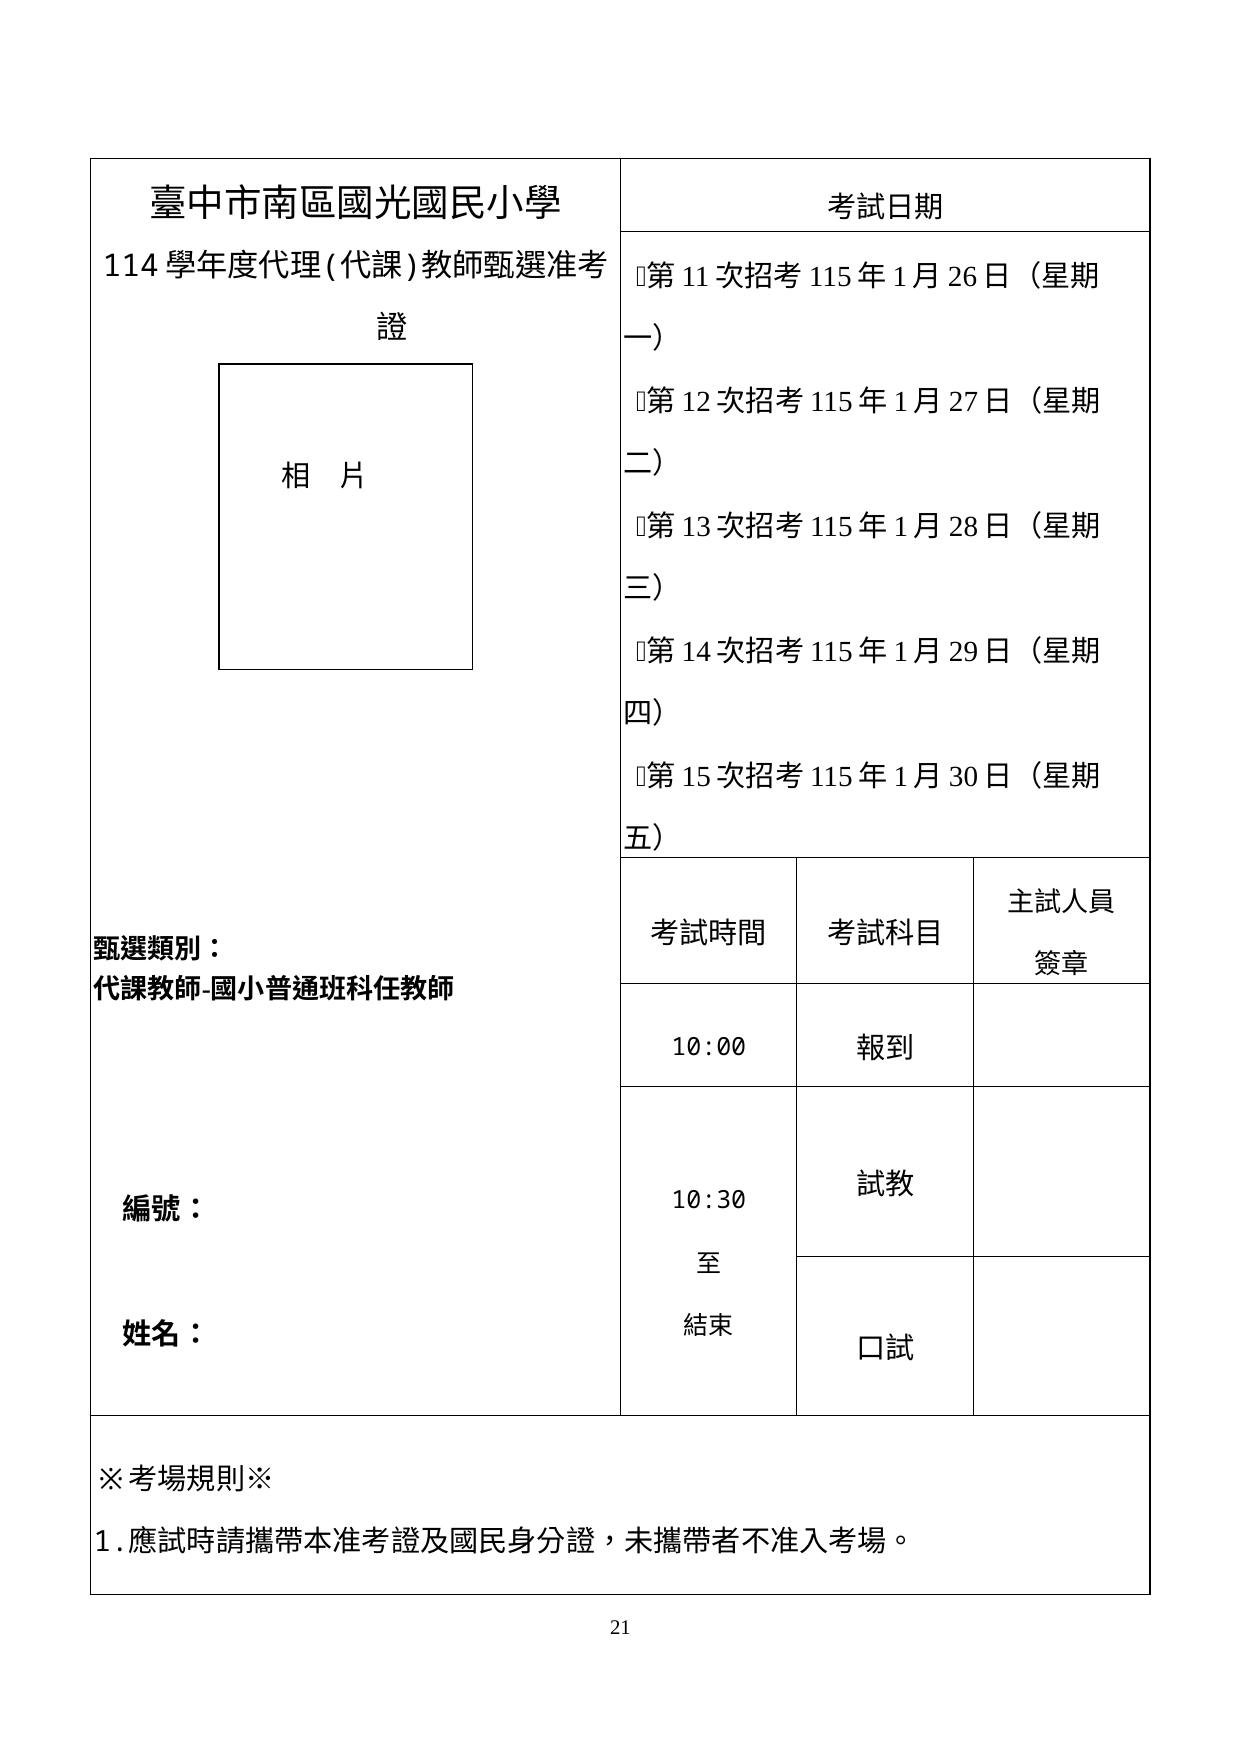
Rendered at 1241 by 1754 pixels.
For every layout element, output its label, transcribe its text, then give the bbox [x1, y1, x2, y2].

table_cell 10:30 至 結束 [621, 1087, 796, 1415]
table_cell 考試時間 [621, 858, 796, 983]
table_cell ※考場規則※ 1.應試時請攜帶本准考證及國民身分證，未攜帶者不准入考場。 [91, 1416, 1149, 1594]
table_cell [974, 984, 1149, 1086]
table_header 臺中市南區國光國民小學 114學年度代理(代課)教師甄選准考證 甄選類別： 代課教師-國小普通班科任教師 編號： 姓名： [91, 159, 620, 1415]
table_cell 試教 [797, 1087, 973, 1256]
table_cell 第11次招考115年1月26日（星期一） 第12次招考115年1月27日（星期二） 第13次招考115年1月28日（星期三） 第14次招考115年1月29日（星期四） 第15次招考115年1月30日（星期五） [621, 232, 1149, 857]
table_cell [974, 1087, 1149, 1256]
table_cell 主試人員 簽章 [974, 858, 1149, 983]
table_cell 報到 [797, 984, 973, 1086]
table_header 考試日期 [621, 159, 1149, 231]
table_cell 口試 [797, 1257, 973, 1415]
table_cell 10:00 [621, 984, 796, 1086]
table_cell 考試科目 [797, 858, 973, 983]
table_cell [974, 1257, 1149, 1415]
